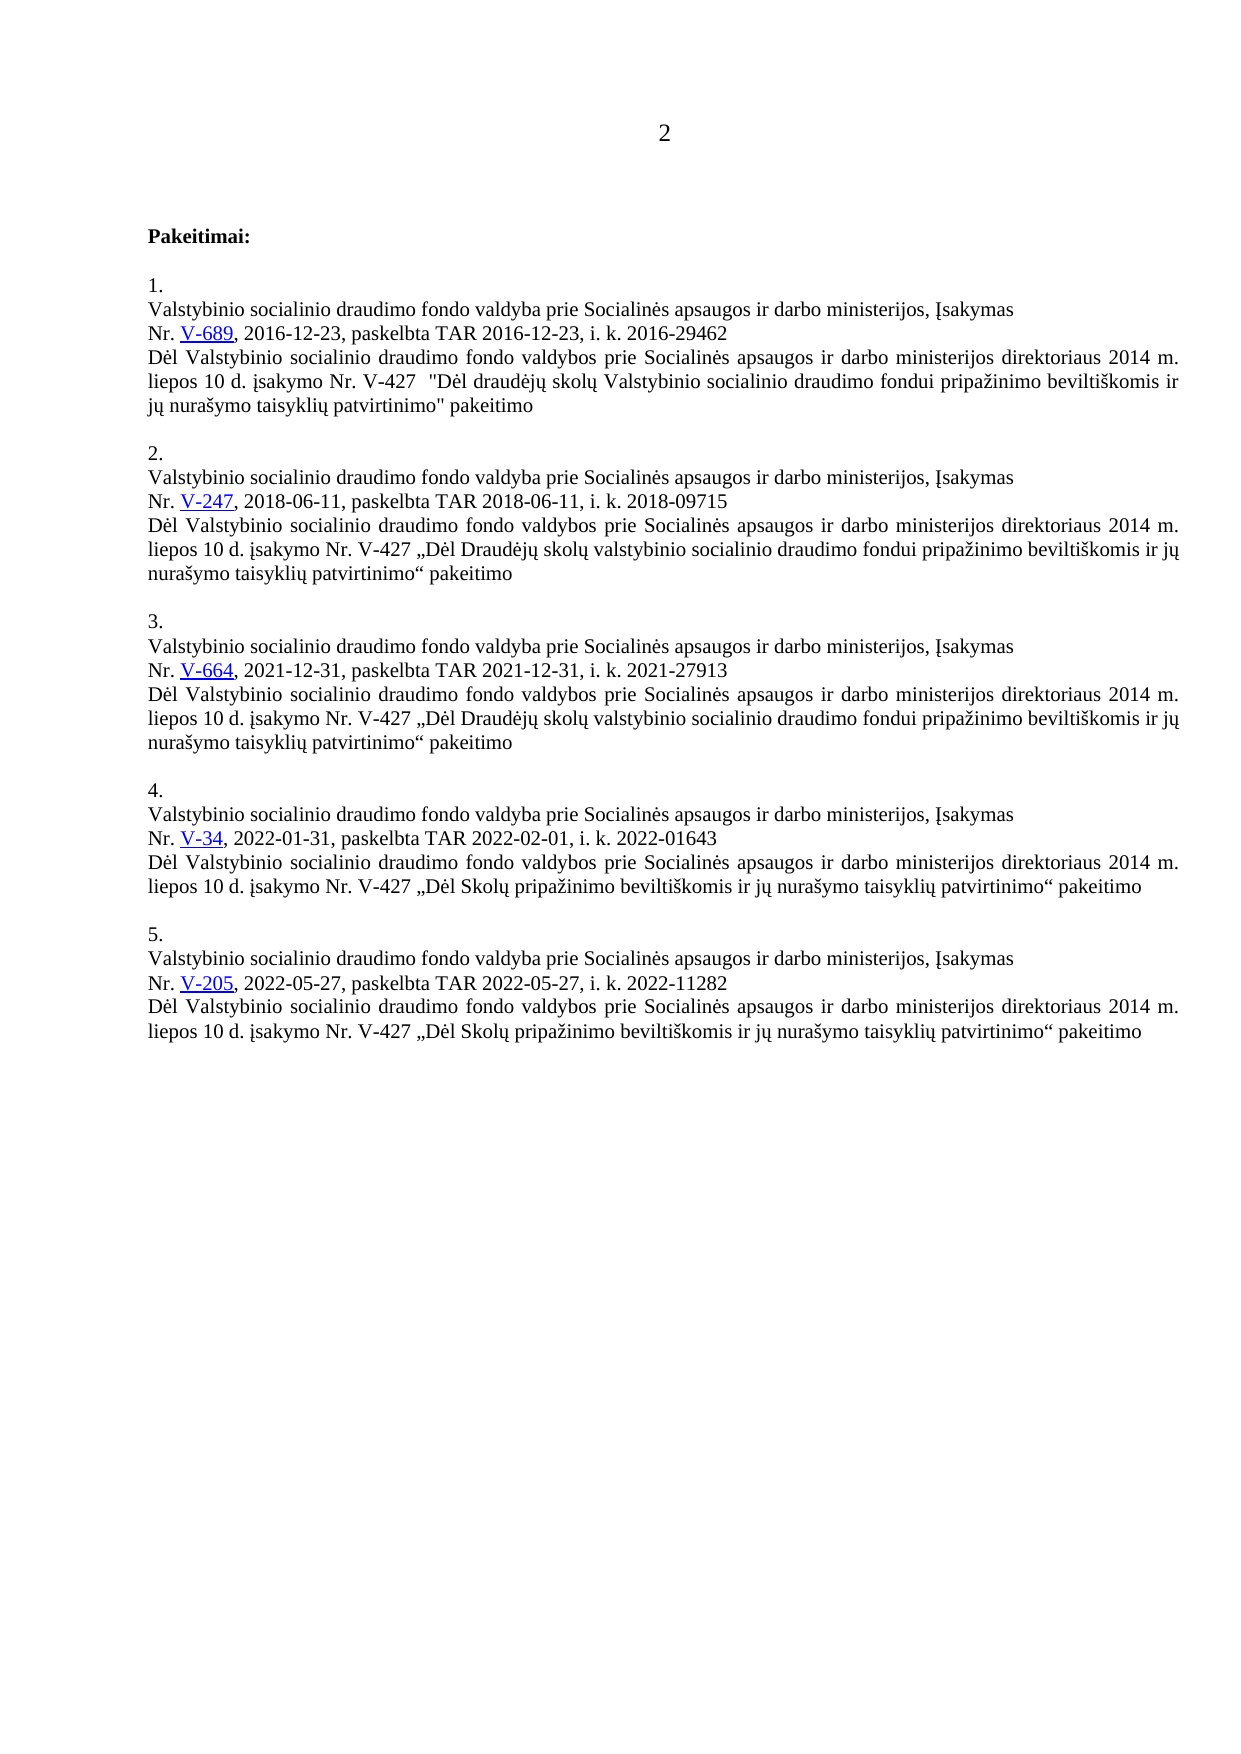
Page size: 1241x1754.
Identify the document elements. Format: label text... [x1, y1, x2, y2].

text Nr. V-34, 2022-01-31, paskelbta TAR 2022-02-01, i. k. 2022-01643 [148, 826, 1181, 850]
text Valstybinio socialinio draudimo fondo valdyba prie Socialinės apsaugos ir darbo ministerijos, Įsakymas [148, 802, 1181, 826]
text Valstybinio socialinio draudimo fondo valdyba prie Socialinės apsaugos ir darbo ministerijos, Įsakymas [148, 946, 1181, 970]
text 4. [148, 778, 1181, 802]
text 2. [148, 441, 1181, 465]
text Nr. V-689, 2016-12-23, paskelbta TAR 2016-12-23, i. k. 2016-29462 [148, 321, 1181, 345]
text Nr. V-205, 2022-05-27, paskelbta TAR 2022-05-27, i. k. 2022-11282 [148, 970, 1181, 994]
text Valstybinio socialinio draudimo fondo valdyba prie Socialinės apsaugos ir darbo ministerijos, Įsakymas [148, 297, 1181, 321]
text Pakeitimai: [148, 224, 1181, 248]
text Dėl Valstybinio socialinio draudimo fondo valdybos prie Socialinės apsaugos ir darbo ministerijos direktoriaus 2014 m. liepos 10 d. įsakymo Nr. V-427 „Dėl Skolų pripažinimo beviltiškomis ir jų nurašymo taisyklių patvirtinimo“ pakeitimo [148, 850, 1181, 898]
text Dėl Valstybinio socialinio draudimo fondo valdybos prie Socialinės apsaugos ir darbo ministerijos direktoriaus 2014 m. liepos 10 d. įsakymo Nr. V-427 „Dėl Draudėjų skolų valstybinio socialinio draudimo fondui pripažinimo beviltiškomis ir jų nurašymo taisyklių patvirtinimo“ pakeitimo [148, 513, 1181, 585]
text 5. [148, 922, 1181, 946]
text Valstybinio socialinio draudimo fondo valdyba prie Socialinės apsaugos ir darbo ministerijos, Įsakymas [148, 633, 1181, 658]
text Nr. V-664, 2021-12-31, paskelbta TAR 2021-12-31, i. k. 2021-27913 [148, 658, 1181, 682]
text Dėl Valstybinio socialinio draudimo fondo valdybos prie Socialinės apsaugos ir darbo ministerijos direktoriaus 2014 m. liepos 10 d. įsakymo Nr. V-427 „Dėl Draudėjų skolų valstybinio socialinio draudimo fondui pripažinimo beviltiškomis ir jų nurašymo taisyklių patvirtinimo“ pakeitimo [148, 682, 1181, 754]
text 1. [148, 273, 1181, 297]
text Valstybinio socialinio draudimo fondo valdyba prie Socialinės apsaugos ir darbo ministerijos, Įsakymas [148, 465, 1181, 489]
text 3. [148, 609, 1181, 633]
text Nr. V-247, 2018-06-11, paskelbta TAR 2018-06-11, i. k. 2018-09715 [148, 489, 1181, 513]
text Dėl Valstybinio socialinio draudimo fondo valdybos prie Socialinės apsaugos ir darbo ministerijos direktoriaus 2014 m. liepos 10 d. įsakymo Nr. V-427 "Dėl draudėjų skolų Valstybinio socialinio draudimo fondui pripažinimo beviltiškomis ir jų nurašymo taisyklių patvirtinimo" pakeitimo [148, 345, 1181, 417]
text Dėl Valstybinio socialinio draudimo fondo valdybos prie Socialinės apsaugos ir darbo ministerijos direktoriaus 2014 m. liepos 10 d. įsakymo Nr. V-427 „Dėl Skolų pripažinimo beviltiškomis ir jų nurašymo taisyklių patvirtinimo“ pakeitimo [148, 994, 1181, 1043]
